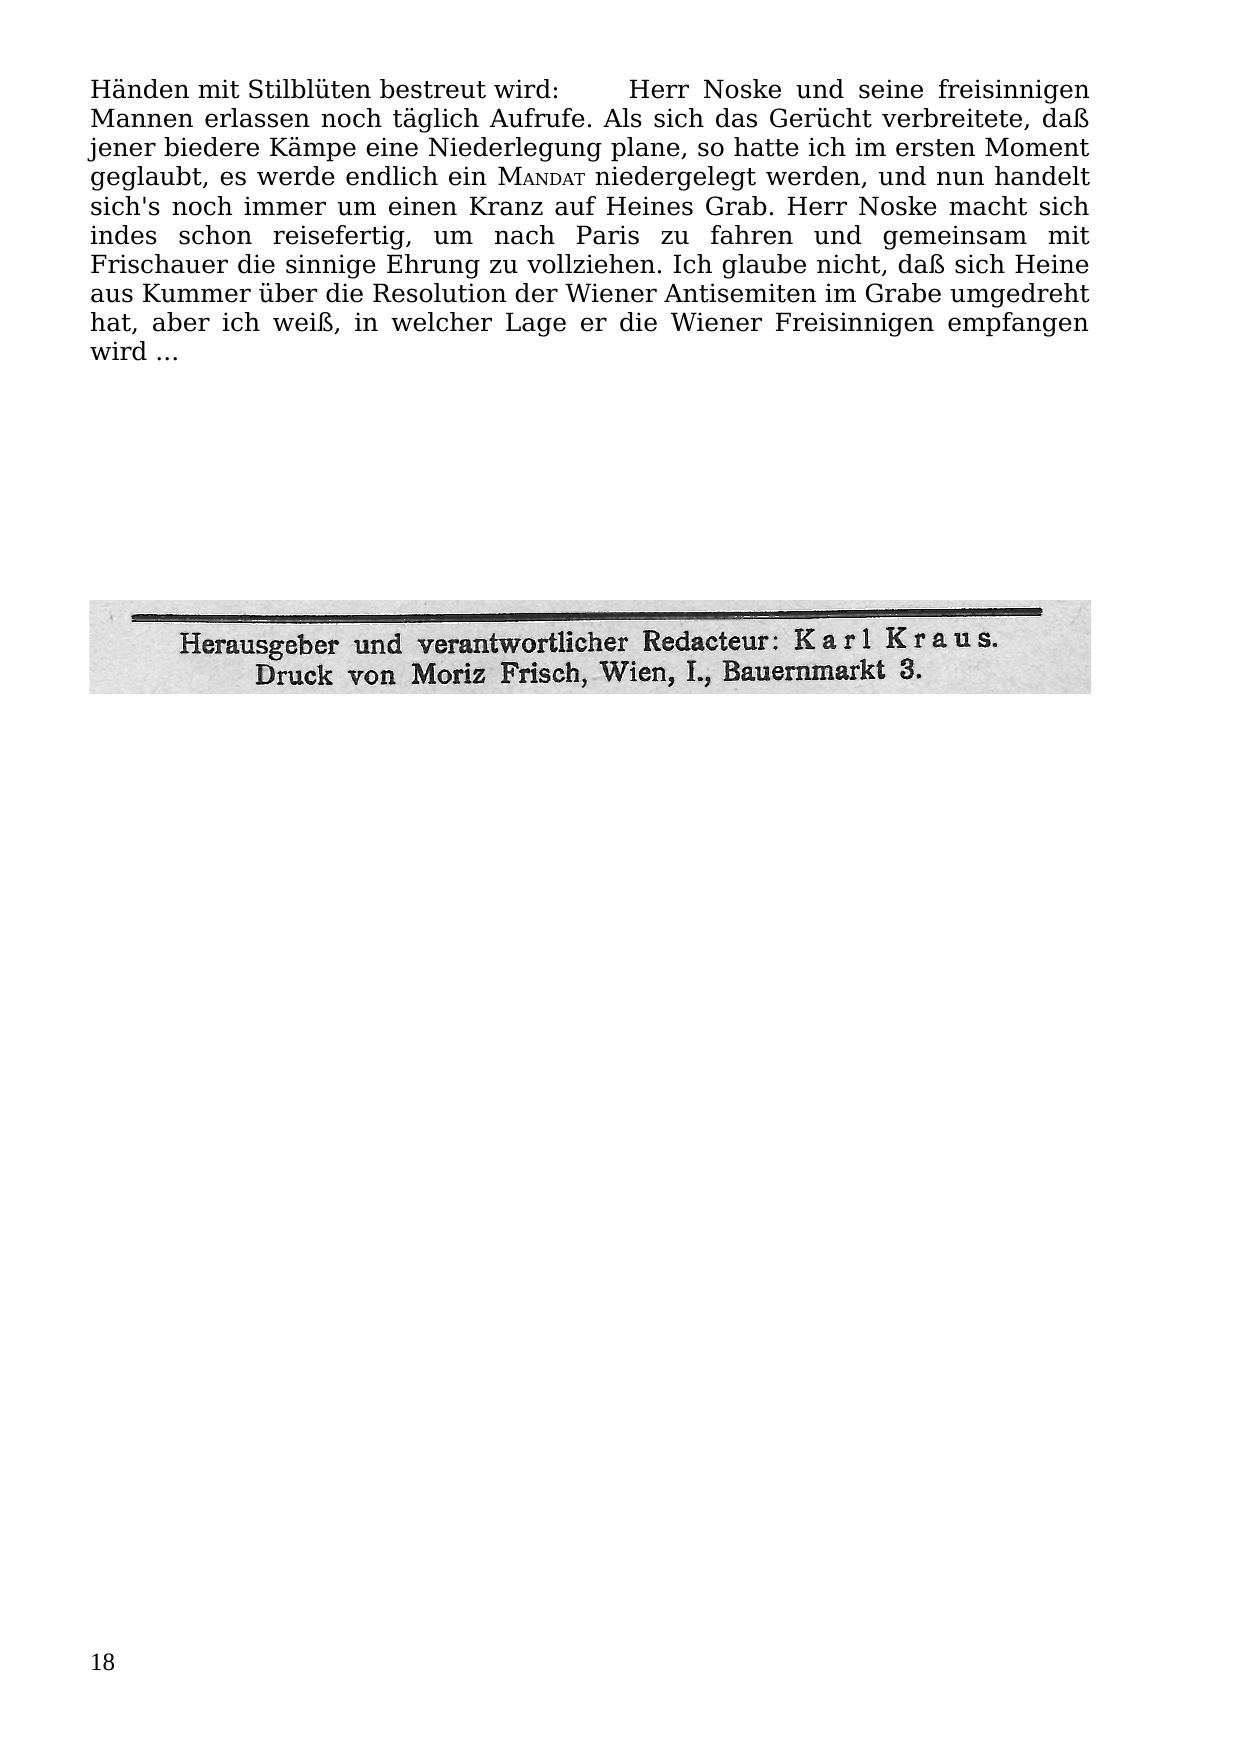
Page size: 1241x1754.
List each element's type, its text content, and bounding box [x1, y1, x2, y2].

text Händen mit Stilblüten bestreut wird: Herr Noske und seine freisinnigen Mannen erlassen noch täglich Aufrufe. Als sich das Gerücht verbreitete, daß jener biedere Kämpe eine Niederlegung plane, so hatte ich im ersten Moment geglaubt, es werde endlich ein Mandat niedergelegt werden, und nun handelt sich's noch immer um einen Kranz auf Heines Grab. Herr Noske macht sich indes schon reisefertig, um nach Paris zu fahren und gemeinsam mit Frischauer die sinnige Ehrung zu vollziehen. Ich glaube nicht, daß sich Heine aus Kummer über die Resolution der Wiener Antisemiten im Grabe umgedreht hat, aber ich weiß, in welcher Lage er die Wiener Freisinnigen empfangen wird ... [90, 75, 1091, 367]
picture [89, 600, 1092, 694]
